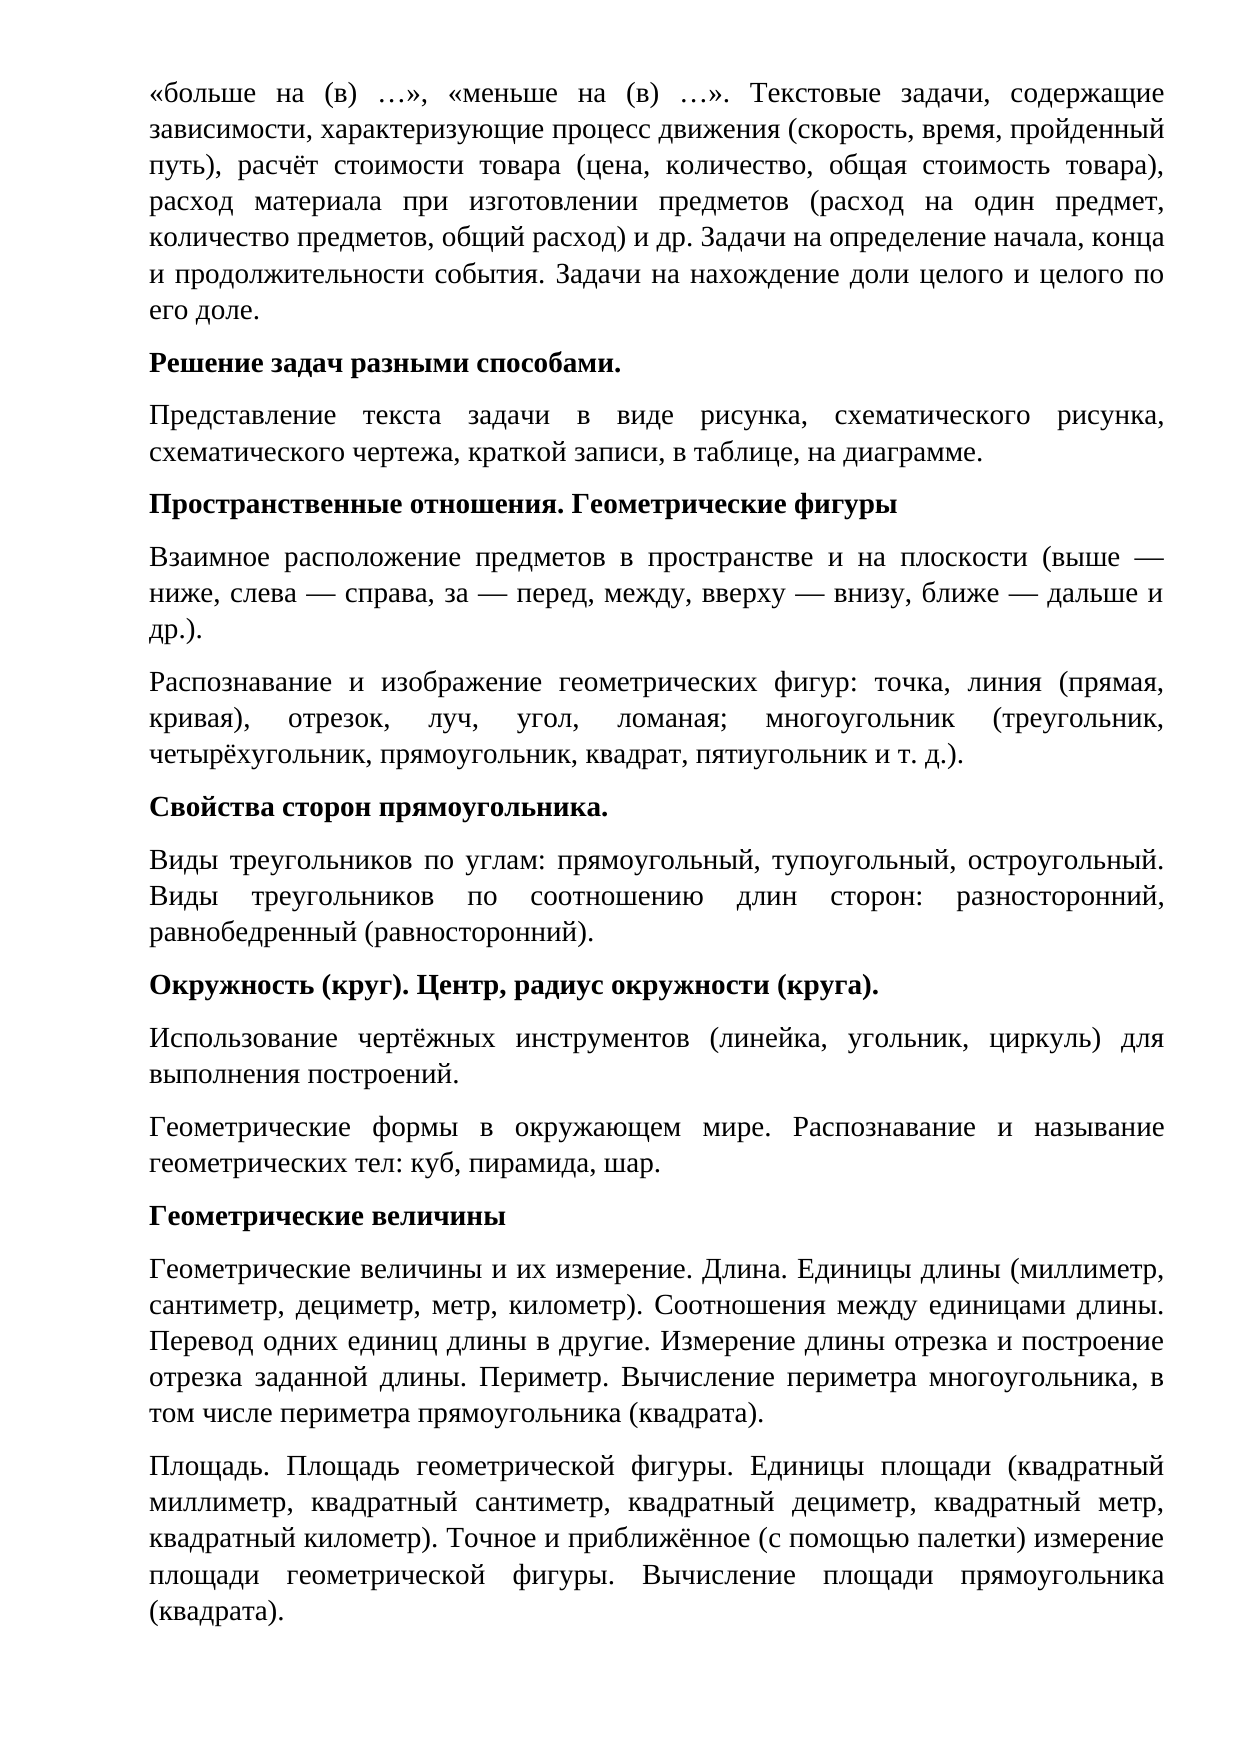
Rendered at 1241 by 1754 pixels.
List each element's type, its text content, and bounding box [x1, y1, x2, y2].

text Геометрические формы в окружающем мире. Распознавание и называние геометрических тел: куб, пирамида, шар. [149, 1109, 1165, 1179]
text Использование чертёжных инструментов (линейка, угольник, циркуль) для выполнения построений. [149, 1020, 1165, 1090]
text Распознавание и изображение геометрических фигур: точка, линия (прямая, кривая), отрезок, луч, угол, ломаная; многоугольник (треугольник, четырёхугольник, прямоугольник, квадрат, пятиугольник и т. д.). [149, 664, 1165, 770]
text Представление текста задачи в виде рисунка, схематического рисунка, схематического чертежа, краткой записи, в таблице, на диаграмме. [149, 397, 1165, 467]
text «больше на (в) …», «меньше на (в) …». Текстовые задачи, содержащие зависимости, характеризующие процесс движения (скорость, время, пройденный путь), расчёт стоимости товара (цена, количество, общая стоимость товара), расход материала при изготовлении предметов (расход на один предмет, количество предметов, общий расход) и др. Задачи на определение начала, конца и продолжительности события. Задачи на нахождение доли целого и целого по его доле. [149, 75, 1165, 325]
text Пространственные отношения. Геометрические фигуры [149, 486, 1165, 520]
text Решение задач разными способами. [149, 345, 1165, 378]
text Геометрические величины [149, 1198, 1165, 1232]
text Геометрические величины и их измерение. Длина. Единицы длины (миллиметр, сантиметр, дециметр, метр, километр). Соотношения между единицами длины. Перевод одних единиц длины в другие. Измерение длины отрезка и построение отрезка заданной длины. Периметр. Вычисление периметра многоугольника, в том числе периметра прямоугольника (квадрата). [149, 1251, 1165, 1429]
text Свойства сторон прямоугольника. [149, 789, 1165, 823]
text Окружность (круг). Центр, радиус окружности (круга). [149, 967, 1165, 1001]
text Взаимное расположение предметов в пространстве и на плоскости (выше — ниже, слева — справа, за — перед, между, вверху — внизу, ближе — дальше и др.). [149, 539, 1165, 645]
text Виды треугольников по углам: прямоугольный, тупоугольный, остроугольный. Виды треугольников по соотношению длин сторон: разносторонний, равнобедренный (равносторонний). [149, 842, 1165, 948]
text Площадь. Площадь геометрической фигуры. Единицы площади (квадратный миллиметр, квадратный сантиметр, квадратный дециметр, квадратный метр, квадратный километр). Точное и приближённое (с помощью палетки) измерение площади геометрической фигуры. Вычисление площади прямоугольника (квадрата). [149, 1448, 1165, 1626]
